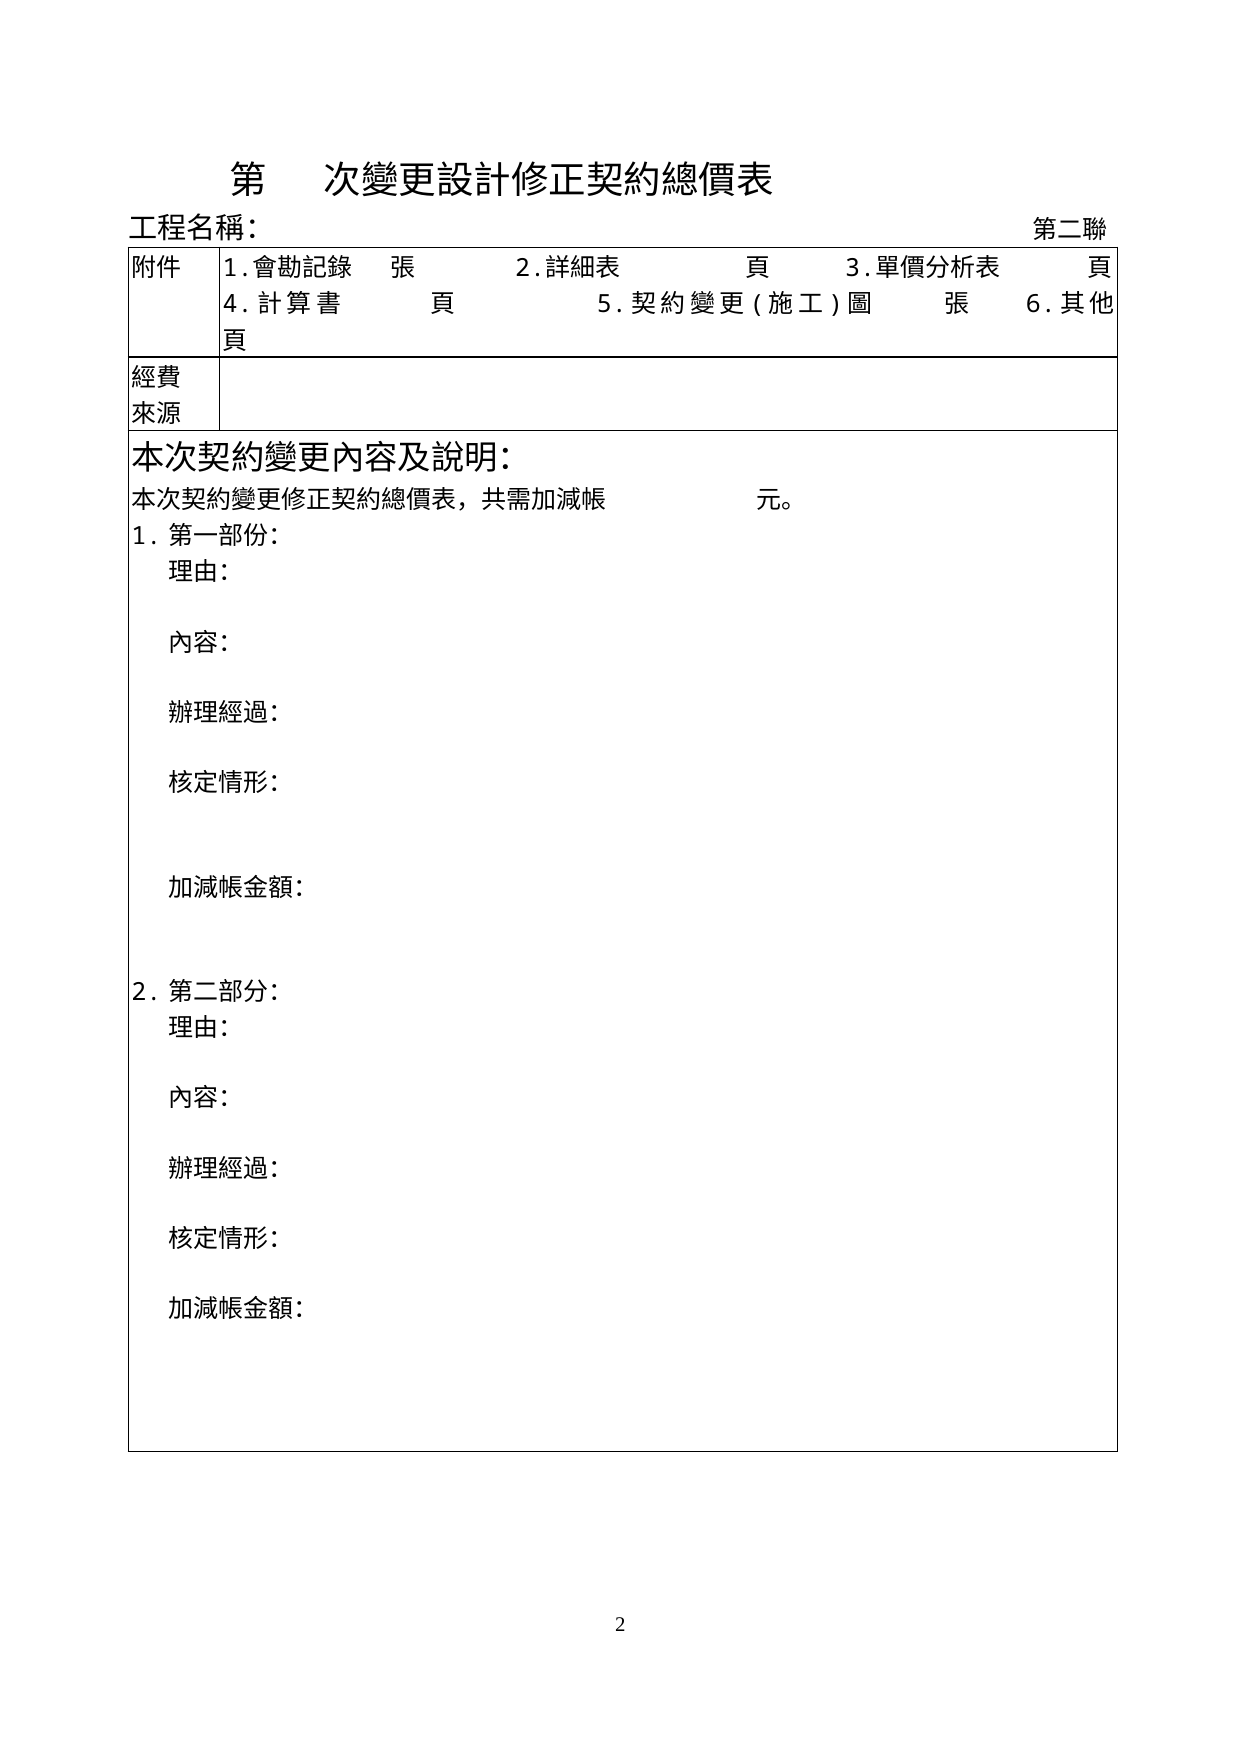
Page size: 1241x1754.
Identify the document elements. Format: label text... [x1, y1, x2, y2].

text 工程名稱： 第二聯 [128, 204, 1112, 247]
text 第 次變更設計修正契約總價表 [128, 150, 1112, 204]
table_cell 本次契約變更內容及說明： 本次契約變更修正契約總價表，共需加減帳 元。 第一部份： 理由： 內容： 辦理經過： 核定情形： 加減帳金額： 第二部分： 理由： 內容： 辦理經過： 核定情形： 加減帳金額： [129, 431, 1117, 1451]
table_cell [220, 358, 1117, 430]
table_header 1.會勘記錄 張 2.詳細表 頁 3.單價分析表 頁 4.計算書 頁 5.契約變更(施工)圖 張 6.其他 頁 [220, 248, 1117, 356]
table_header 附件 [129, 248, 219, 356]
table_cell 經費 來源 [129, 358, 219, 430]
